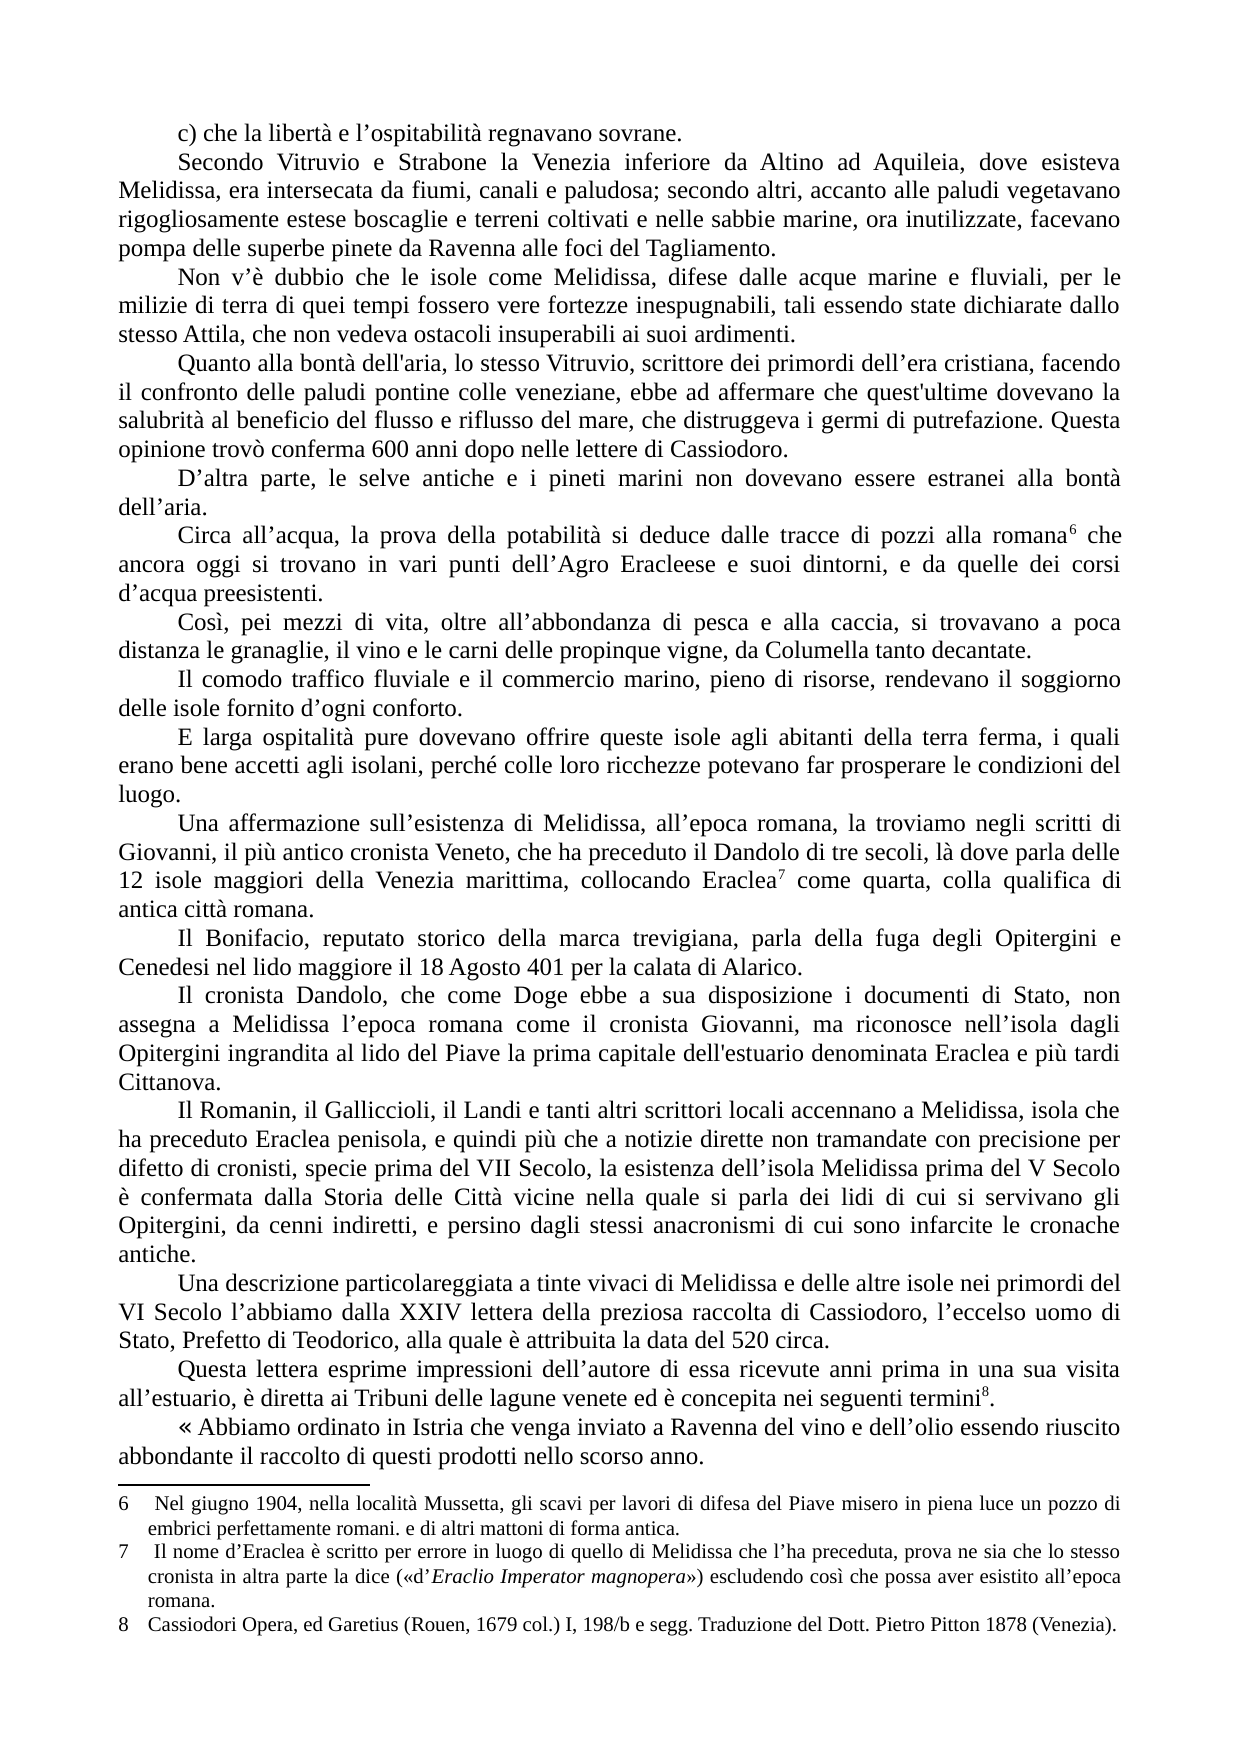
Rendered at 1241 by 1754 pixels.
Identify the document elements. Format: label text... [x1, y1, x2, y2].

text Circa all’acqua, la prova della potabilità si deduce dalle tracce di pozzi alla romana che ancora oggi si trovano in vari punti dell’Agro Eracleese e suoi dintorni, e da quelle dei corsi d’acqua preesistenti. [118, 521, 1122, 607]
text Il comodo traffico fluviale e il commercio marino, pieno di risorse, rendevano il soggiorno delle isole fornito d’ogni conforto. [118, 664, 1122, 722]
text Secondo Vitruvio e Strabone la Venezia inferiore da Altino ad Aquileia, dove esisteva Melidissa, era intersecata da fiumi, canali e paludosa; secondo altri, accanto alle paludi vegetavano rigogliosamente estese boscaglie e terreni coltivati e nelle sabbie marine, ora inutilizzate, facevano pompa delle superbe pinete da Ravenna alle foci del Tagliamento. [118, 147, 1122, 262]
subtitle Cassiodori Opera, ed Garetius (Rouen, 1679 col.) I, 198/b e segg. Traduzione del Dott. Pietro Pitton 1878 (Venezia). [118, 1612, 1122, 1636]
text Una affermazione sull’esistenza di Melidissa, all’epoca romana, la troviamo negli scritti di Giovanni, il più antico cronista Veneto, che ha preceduto il Dandolo di tre secoli, là dove parla delle 12 isole maggiori della Venezia marittima, collocando Eraclea come quarta, colla qualifica di antica città romana. [118, 808, 1122, 923]
text E larga ospitalità pure dovevano offrire queste isole agli abitanti della terra ferma, i quali erano bene accetti agli isolani, perché colle loro ricchezze potevano far prosperare le condizioni del luogo. [118, 722, 1122, 808]
text D’altra parte, le selve antiche e i pineti marini non dovevano essere estranei alla bontà dell’aria. [118, 463, 1122, 521]
text Il cronista Dandolo, che come Doge ebbe a sua disposizione i documenti di Stato, non assegna a Melidissa l’epoca romana come il cronista Giovanni, ma riconosce nell’isola dagli Opitergini ingrandita al lido del Piave la prima capitale dell'estuario denominata Eraclea e più tardi Cittanova. [118, 981, 1122, 1096]
text Una descrizione particolareggiata a tinte vivaci di Melidissa e delle altre isole nei primordi del VI Secolo l’abbiamo dalla XXIV lettera della preziosa raccolta di Cassiodoro, l’eccelso uomo di Stato, Prefetto di Teodorico, alla quale è attribuita la data del 520 circa. [118, 1268, 1122, 1354]
text c) che la libertà e l’ospitabilità regnavano sovrane. [118, 118, 1122, 147]
text « Abbiamo ordinato in Istria che venga inviato a Ravenna del vino e dell’olio essendo riuscito abbondante il raccolto di questi prodotti nello scorso anno. [118, 1412, 1122, 1470]
text Così, pei mezzi di vita, oltre all’abbondanza di pesca e alla caccia, si trovavano a poca distanza le granaglie, il vino e le carni delle propinque vigne, da Columella tanto decantate. [118, 607, 1122, 664]
text Quanto alla bontà dell'aria, lo stesso Vitruvio, scrittore dei primordi dell’era cristiana, facendo il confronto delle paludi pontine colle veneziane, ebbe ad affermare che quest'ultime dovevano la salubrità al beneficio del flusso e riflusso del mare, che distruggeva i germi di putrefazione. Questa opinione trovò conferma 600 anni dopo nelle lettere di Cassiodoro. [118, 348, 1122, 463]
subtitle Nel giugno 1904, nella località Mussetta, gli scavi per lavori di difesa del Piave misero in piena luce un pozzo di embrici perfettamente romani. e di altri mattoni di forma antica. [118, 1491, 1122, 1539]
text Questa lettera esprime impressioni dell’autore di essa ricevute anni prima in una sua visita all’estuario, è diretta ai Tribuni delle lagune venete ed è concepita nei seguenti termini. [118, 1354, 1122, 1412]
text Non v’è dubbio che le isole come Melidissa, difese dalle acque marine e fluviali, per le milizie di terra di quei tempi fossero vere fortezze inespugnabili, tali essendo state dichiarate dallo stesso Attila, che non vedeva ostacoli insuperabili ai suoi ardimenti. [118, 262, 1122, 348]
text Il Romanin, il Galliccioli, il Landi e tanti altri scrittori locali accennano a Melidissa, isola che ha preceduto Eraclea penisola, e quindi più che a notizie dirette non tramandate con precisione per difetto di cronisti, specie prima del VII Secolo, la esistenza dell’isola Melidissa prima del V Secolo è confermata dalla Storia delle Città vicine nella quale si parla dei lidi di cui si servivano gli Opitergini, da cenni indiretti, e persino dagli stessi anacronismi di cui sono infarcite le cronache antiche. [118, 1096, 1122, 1268]
subtitle Il nome d’Eraclea è scritto per errore in luogo di quello di Melidissa che l’ha preceduta, prova ne sia che lo stesso cronista in altra parte la dice («d’Eraclio Imperator magnopera») escludendo così che possa aver esistito all’epoca romana. [118, 1539, 1122, 1612]
text Il Bonifacio, reputato storico della marca trevigiana, parla della fuga degli Opitergini e Cenedesi nel lido maggiore il 18 Agosto 401 per la calata di Alarico. [118, 923, 1122, 981]
